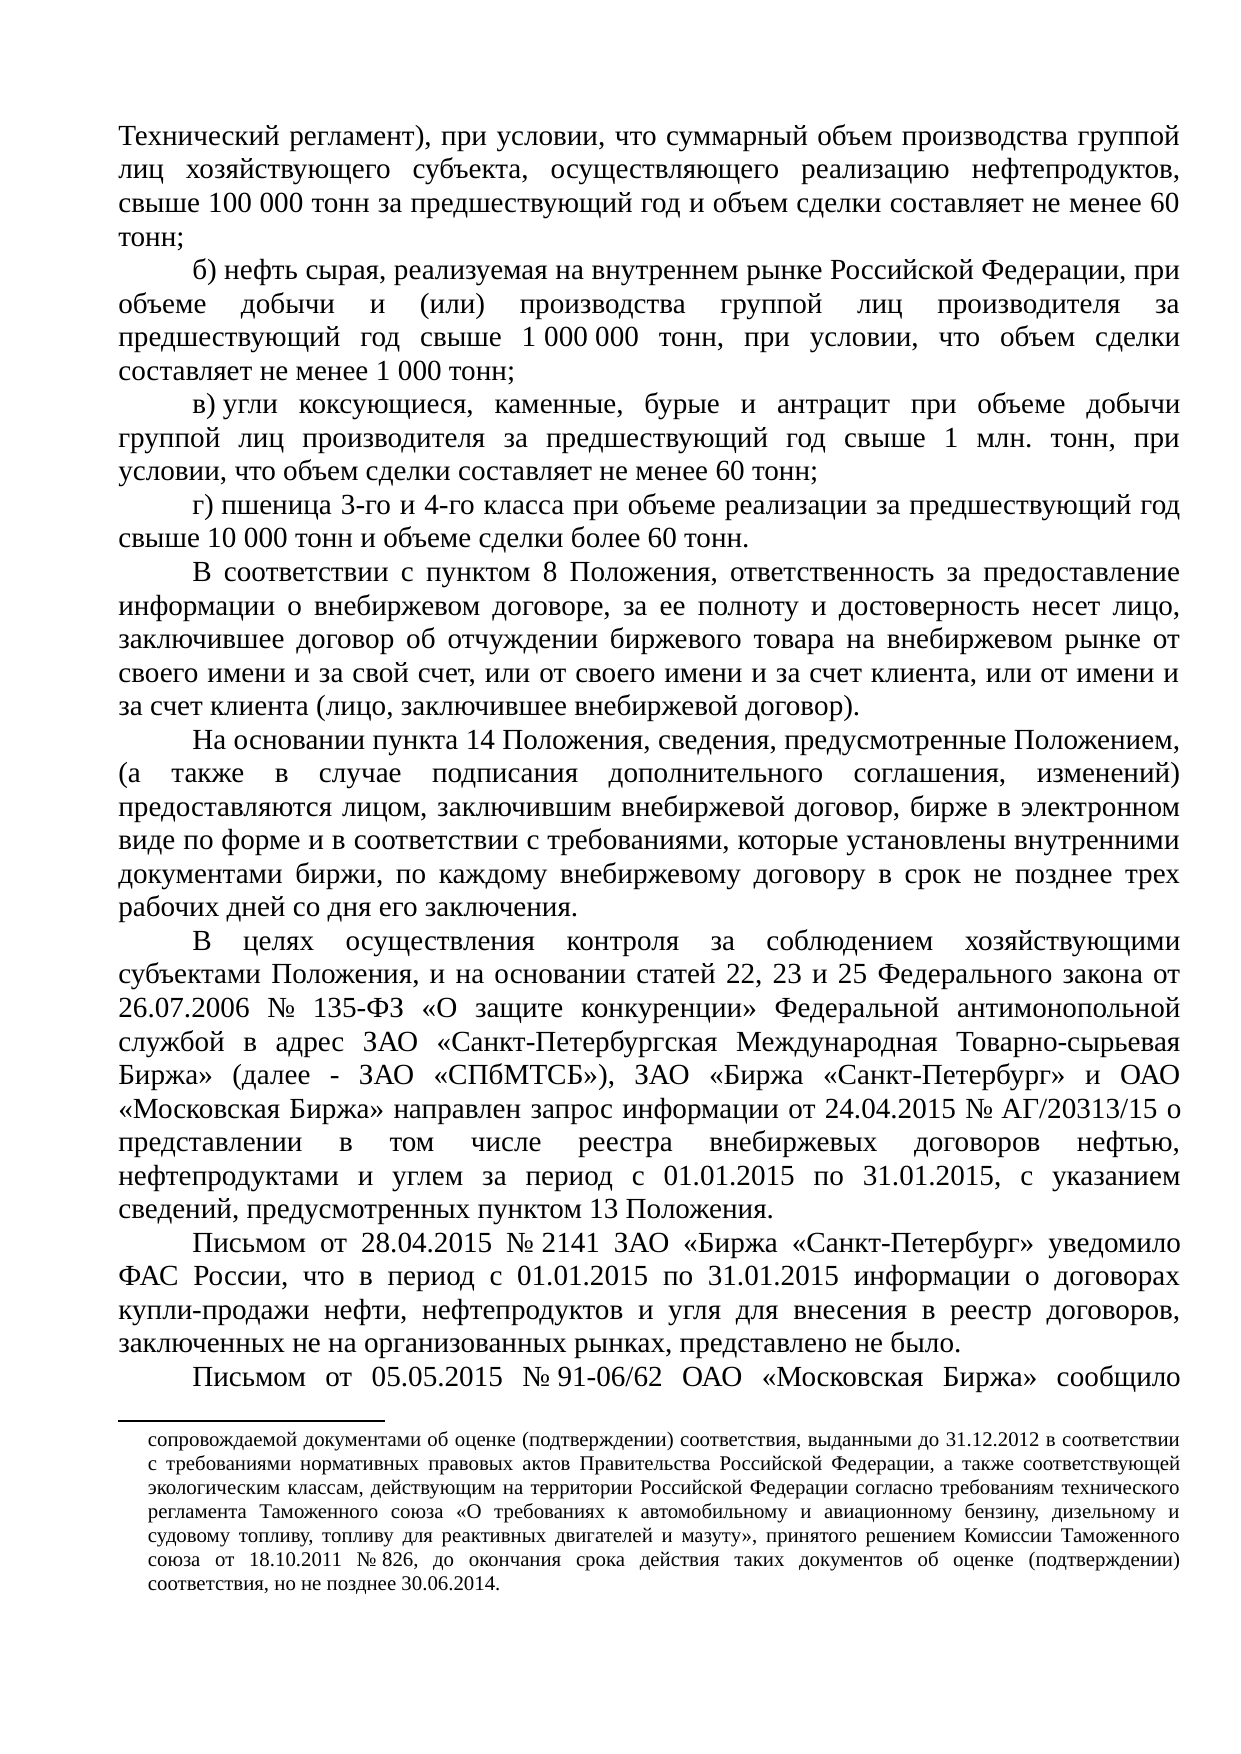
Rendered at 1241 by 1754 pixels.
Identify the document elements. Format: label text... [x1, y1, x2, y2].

list в) угли коксующиеся, каменные, бурые и антрацит при объеме добычи группой лиц производителя за предшествующий год свыше 1 млн. тонн, при условии, что объем сделки составляет не менее 60 тонн; [118, 386, 1181, 487]
list а) нефтепродукты, предусмотренные техническим регламентом «О требованиях к автомобильному и авиационному бензину, дизельному и судовому топливу, топливу для реактивных двигателей и топочному мазуту», утвержденным постановлением Правительства Российской Федерации от 27.02.2008 № 118 (далее - Технический регламент), при условии, что суммарный объем производства группой лиц хозяйствующего субъекта, осуществляющего реализацию нефтепродуктов, свыше 100 000 тонн за предшествующий год и объем сделки составляет не менее 60 тонн; [118, 118, 1181, 252]
list г) пшеница 3-го и 4-го класса при объеме реализации за предшествующий год свыше 10 000 тонн и объеме сделки более 60 тонн. [118, 487, 1181, 554]
list В соответствии с пунктом 8 Положения, ответственность за предоставление информации о внебиржевом договоре, за ее полноту и достоверность несет лицо, заключившее договор об отчуждении биржевого товара на внебиржевом рынке от своего имени и за свой счет, или от своего имени и за счет клиента, или от имени и за счет клиента (лицо, заключившее внебиржевой договор). [118, 554, 1181, 722]
text сопровождаемой документами об оценке (подтверждении) соответствия, выданными до 31.12.2012 в соответствии с требованиями нормативных правовых актов Правительства Российской Федерации, а также соответствующей экологическим классам, действующим на территории Российской Федерации согласно требованиям технического регламента Таможенного союза «О требованиях к автомобильному и авиационному бензину, дизельному и судовому топливу, топливу для реактивных двигателей и мазуту», принятого решением Комиссии Таможенного союза от 18.10.2011 № 826, до окончания срока действия таких документов об оценке (подтверждении) соответствия, но не позднее 30.06.2014. [118, 1427, 1181, 1595]
text Письмом от 05.05.2015 № 91-06/62 ОАО «Московская Биржа» сообщило [118, 1359, 1181, 1393]
text В целях осуществления контроля за соблюдением хозяйствующими субъектами Положения, и на основании статей 22, 23 и 25 Федерального закона от 26.07.2006 № 135-ФЗ «О защите конкуренции» Федеральной антимонопольной службой в адрес ЗАО «Санкт-Петербургская Международная Товарно-сырьевая Биржа» (далее - ЗАО «СПбМТСБ»), ЗАО «Биржа «Санкт-Петербург» и ОАО «Московская Биржа» направлен запрос информации от 24.04.2015 № АГ/20313/15 о представлении в том числе реестра внебиржевых договоров нефтью, нефтепродуктами и углем за период с 01.01.2015 по 31.01.2015, с указанием сведений, предусмотренных пунктом 13 Положения. [118, 923, 1181, 1225]
list На основании пункта 14 Положения, сведения, предусмотренные Положением, (а также в случае подписания дополнительного соглашения, изменений) предоставляются лицом, заключившим внебиржевой договор, бирже в электронном виде по форме и в соответствии с требованиями, которые установлены внутренними документами биржи, по каждому внебиржевому договору в срок не позднее трех рабочих дней со дня его заключения. [118, 722, 1181, 923]
text Письмом от 28.04.2015 № 2141 ЗАО «Биржа «Санкт-Петербург» уведомило ФАС России, что в период с 01.01.2015 по 31.01.2015 информации о договорах купли-продажи нефти, нефтепродуктов и угля для внесения в реестр договоров, заключенных не на организованных рынках, представлено не было. [118, 1225, 1181, 1359]
list б) нефть сырая, реализуемая на внутреннем рынке Российской Федерации, при объеме добычи и (или) производства группой лиц производителя за предшествующий год свыше 1 000 000 тонн, при условии, что объем сделки составляет не менее 1 000 тонн; [118, 252, 1181, 386]
